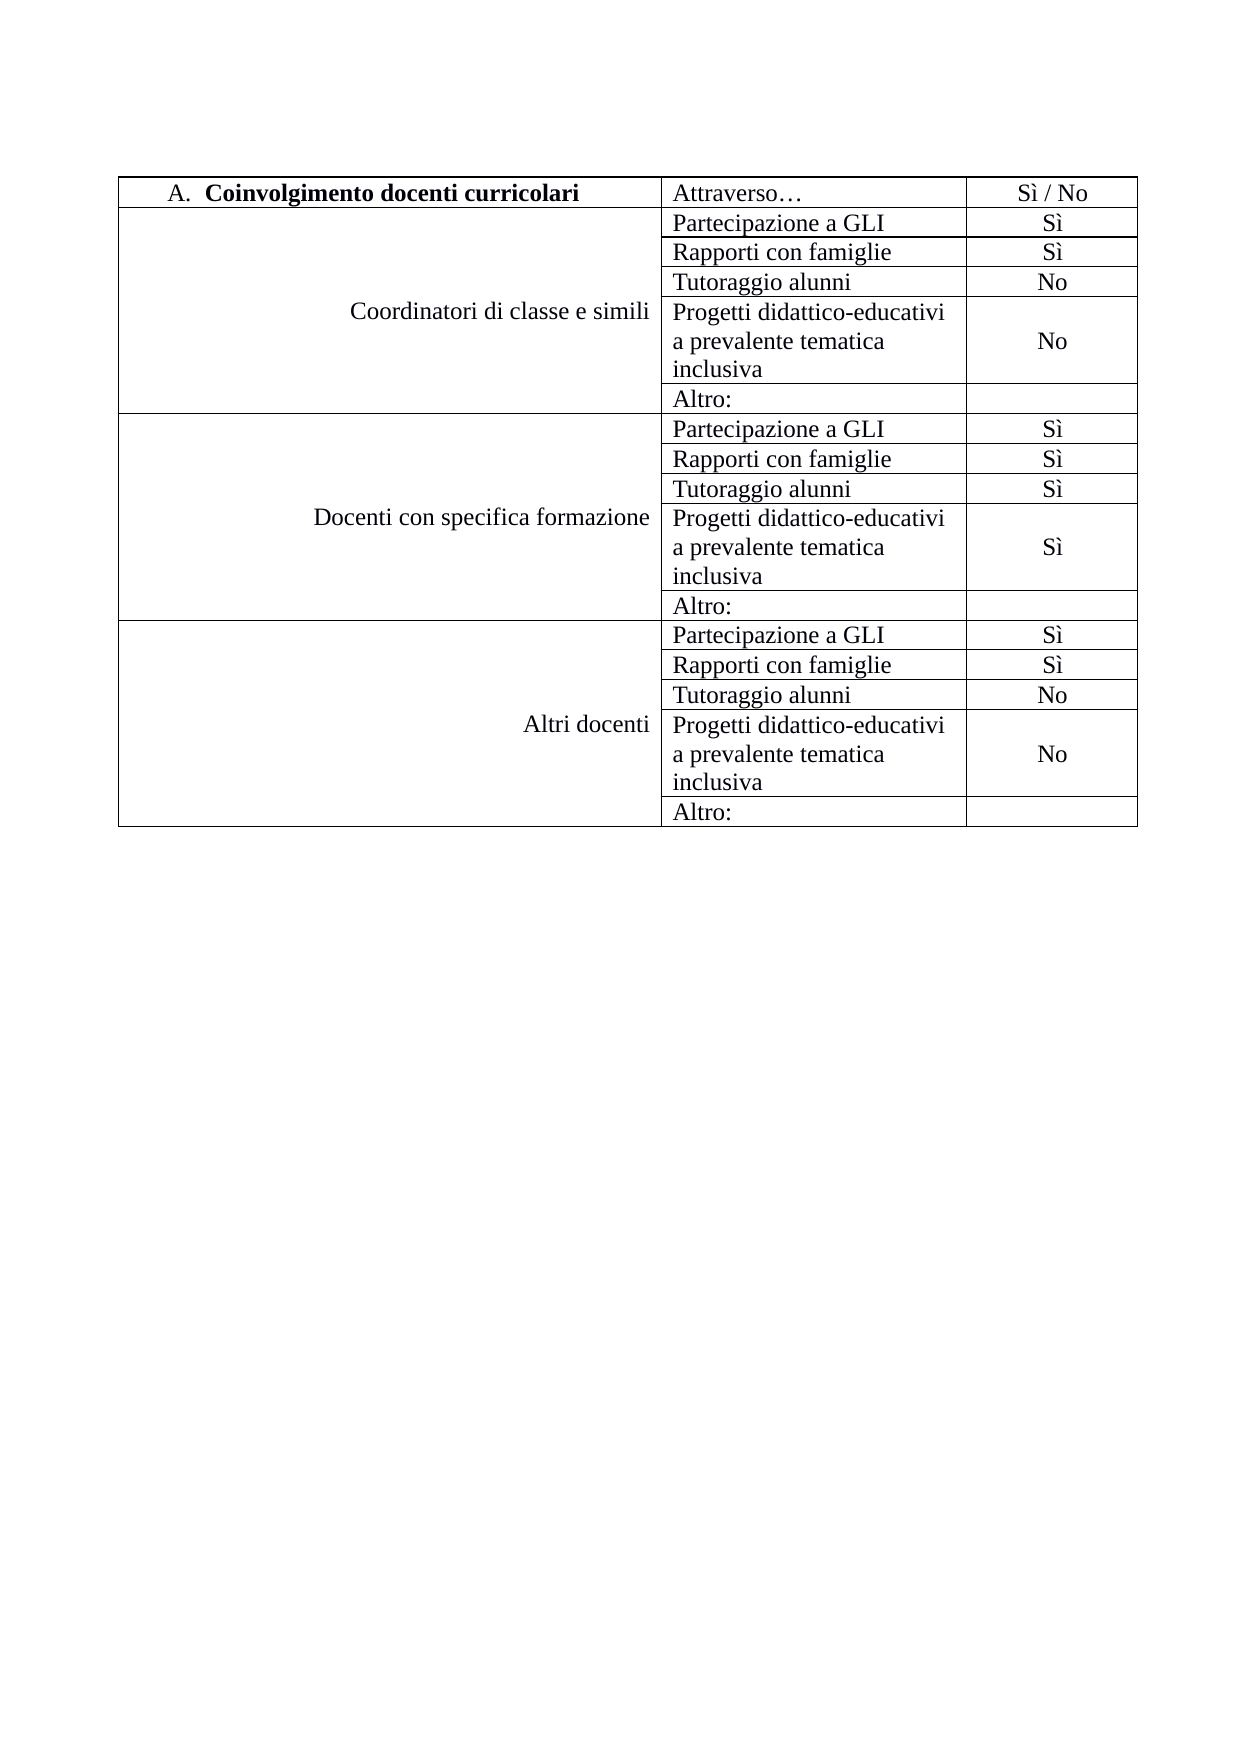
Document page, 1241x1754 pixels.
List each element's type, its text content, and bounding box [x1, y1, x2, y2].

table_cell Sì [967, 444, 1137, 473]
table_cell [967, 591, 1137, 619]
table_cell Tutoraggio alunni [662, 474, 966, 502]
table_cell Altri docenti [119, 621, 661, 826]
table_cell No [967, 267, 1137, 296]
table_cell Partecipazione a GLI [662, 208, 966, 236]
table_cell Altro: [662, 384, 966, 413]
table_cell Tutoraggio alunni [662, 680, 966, 709]
table_cell Rapporti con famiglie [662, 238, 966, 266]
table_cell No [967, 680, 1137, 709]
table_cell Partecipazione a GLI [662, 414, 966, 443]
table_cell Tutoraggio alunni [662, 267, 966, 296]
table_header Attraverso… [662, 178, 966, 207]
table_cell Sì [967, 474, 1137, 502]
table_cell Sì [967, 208, 1137, 236]
table_header Sì / No [967, 178, 1137, 207]
table_cell Sì [967, 414, 1137, 443]
table_cell Rapporti con famiglie [662, 444, 966, 473]
table_cell No [967, 710, 1137, 796]
table_cell Progetti didattico-educativi a prevalente tematica inclusiva [662, 710, 966, 796]
table_cell Coordinatori di classe e simili [119, 208, 661, 413]
table_cell [967, 384, 1137, 413]
table_cell Altro: [662, 591, 966, 619]
table_cell Partecipazione a GLI [662, 621, 966, 649]
table_cell Progetti didattico-educativi a prevalente tematica inclusiva [662, 297, 966, 383]
table_cell No [967, 297, 1137, 383]
table_cell Rapporti con famiglie [662, 650, 966, 679]
table_cell Progetti didattico-educativi a prevalente tematica inclusiva [662, 504, 966, 590]
table_cell Docenti con specifica formazione [119, 414, 661, 619]
table_cell Sì [967, 504, 1137, 590]
table_cell Sì [967, 650, 1137, 679]
table_header Coinvolgimento docenti curricolari [119, 178, 661, 207]
table_cell [967, 797, 1137, 826]
table_cell Sì [967, 238, 1137, 266]
table_cell Sì [967, 621, 1137, 649]
table_cell Altro: [662, 797, 966, 826]
